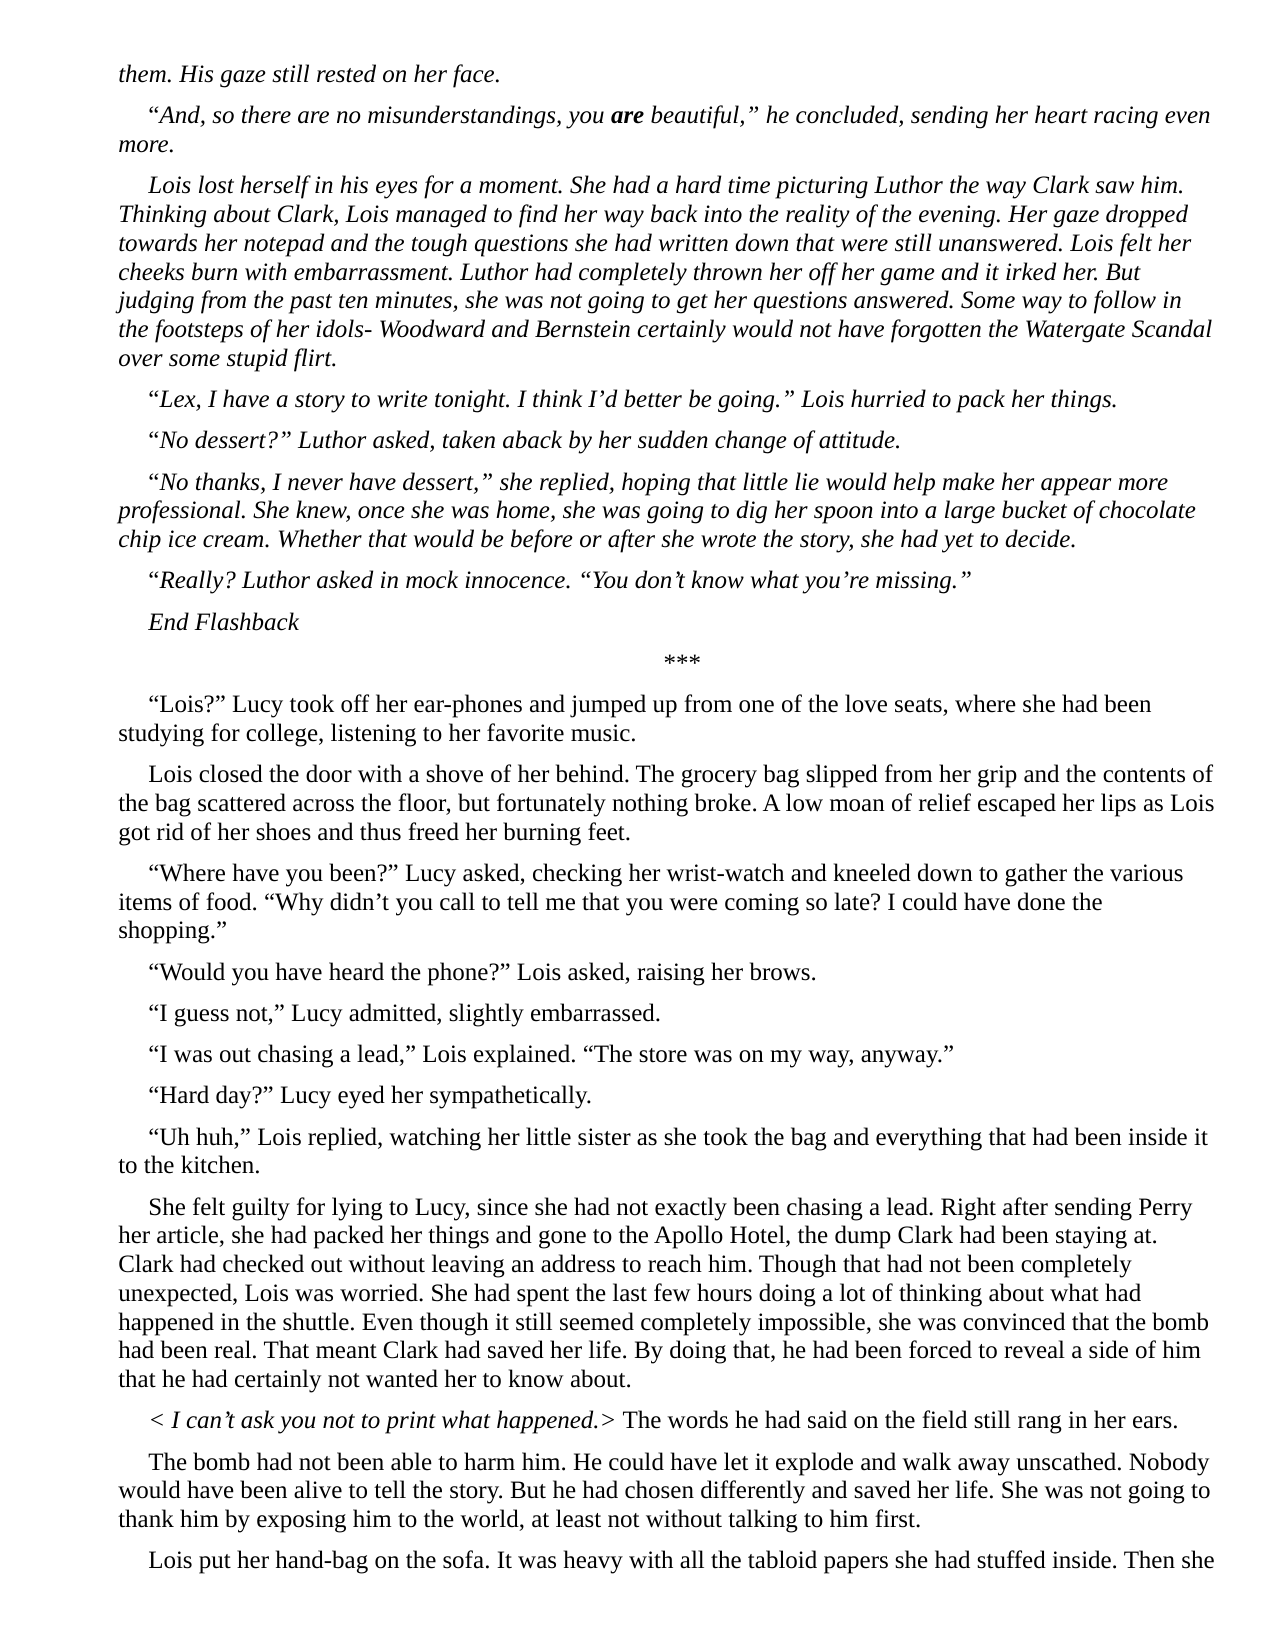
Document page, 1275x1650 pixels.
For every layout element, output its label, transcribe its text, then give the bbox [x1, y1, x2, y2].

text “I guess not,” Lucy admitted, slightly embarrassed. [118, 998, 1216, 1027]
text “No dessert?” Luthor asked, taken aback by her sudden change of attitude. [118, 425, 1216, 454]
text Lois closed the door with a shove of her behind. The grocery bag slipped from her grip and the contents of the bag scattered across the floor, but fortunately nothing broke. A low moan of relief escaped her lips as Lois got rid of her shoes and thus freed her burning feet. [118, 759, 1216, 845]
text “Really? Luthor asked in mock innocence. “You don’t know what you’re missing.” [118, 565, 1216, 594]
text < I can’t ask you not to print what happened.> The words he had said on the field still rang in her ears. [118, 1405, 1216, 1434]
text The bomb had not been able to harm him. He could have let it explode and walk away unscathed. Nobody would have been alive to tell the story. But he had chosen differently and saved her life. She was not going to thank him by exposing him to the world, at least not without talking to him first. [118, 1447, 1216, 1533]
text “Lex, I have a story to write tonight. I think I’d better be going.” Lois hurried to pack her things. [118, 384, 1216, 413]
text “Uh huh,” Lois replied, watching her little sister as she took the bag and everything that had been inside it to the kitchen. [118, 1122, 1216, 1179]
text “Where have you been?” Lucy asked, checking her wrist-watch and kneeled down to gather the various items of food. “Why didn’t you call to tell me that you were coming so late? I could have done the shopping.” [118, 858, 1216, 944]
text “Lois?” Lucy took off her ear-phones and jumped up from one of the love seats, where she had been studying for college, listening to her favorite music. [118, 689, 1216, 747]
text “Would you have heard the phone?” Lois asked, raising her brows. [118, 957, 1216, 985]
text She felt guilty for lying to Lucy, since she had not exactly been chasing a lead. Right after sending Perry her article, she had packed her things and gone to the Apollo Hotel, the dump Clark had been staying at. Clark had checked out without leaving an address to reach him. Though that had not been completely unexpected, Lois was worried. She had spent the last few hours doing a lot of thinking about what had happened in the shuttle. Even though it still seemed completely impossible, she was convinced that the bomb had been real. That meant Clark had saved her life. By doing that, he had been forced to reveal a side of him that he had certainly not wanted her to know about. [118, 1192, 1216, 1393]
text “No thanks, I never have dessert,” she replied, hoping that little lie would help make her appear more professional. She knew, once she was home, she was going to dig her spoon into a large bucket of chocolate chip ice cream. Whether that would be before or after she wrote the story, she had yet to decide. [118, 467, 1216, 553]
text “I was out chasing a lead,” Lois explained. “The store was on my way, anyway.” [118, 1039, 1216, 1068]
text Lois put her hand-bag on the sofa. It was heavy with all the tabloid papers she had stuffed inside. Then she [118, 1545, 1216, 1574]
text Lois lost herself in his eyes for a moment. She had a hard time picturing Luthor the way Clark saw him. Thinking about Clark, Lois managed to find her way back into the reality of the evening. Her gaze dropped towards her notepad and the tough questions she had written down that were still unanswered. Lois felt her cheeks burn with embarrassment. Luthor had completely thrown her off her game and it irked her. But judging from the past ten minutes, she was not going to get her questions answered. Some way to follow in the footsteps of her idols- Woodward and Bernstein certainly would not have forgotten the Watergate Scandal over some stupid flirt. [118, 170, 1216, 372]
text “Hard day?” Lucy eyed her sympathetically. [118, 1080, 1216, 1109]
text “And, so there are no misunderstandings, you are beautiful,” he concluded, sending her heart racing even more. [118, 100, 1216, 158]
text *** [118, 648, 1216, 677]
text End Flashback [118, 607, 1216, 635]
text them. His gaze still rested on her face. [118, 59, 1216, 88]
